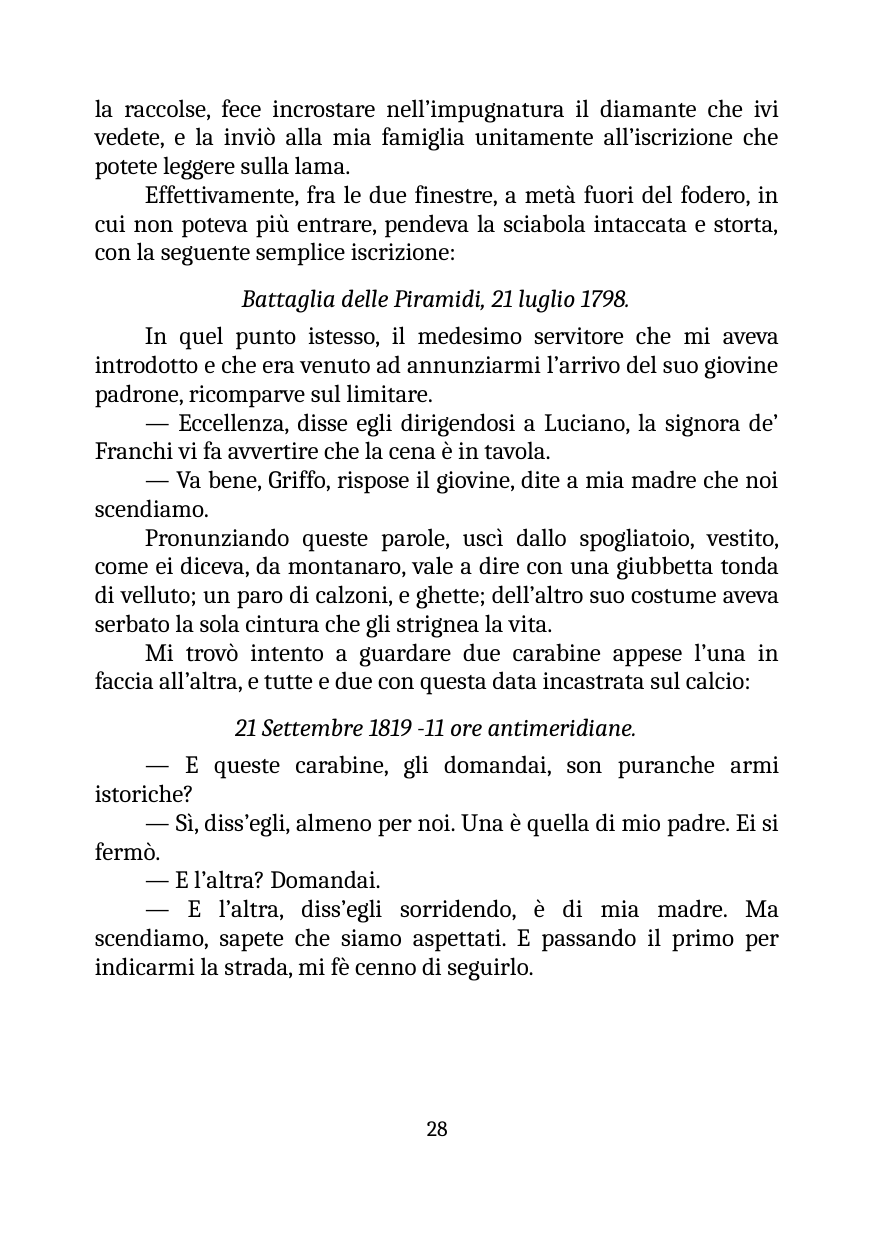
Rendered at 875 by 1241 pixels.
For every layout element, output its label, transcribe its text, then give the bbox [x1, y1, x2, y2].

text In quel punto istesso, il medesimo servitore che mi aveva introdotto e che era venuto ad annunziarmi l’arrivo del suo giovine padrone, ricomparve sul limitare. [94, 322, 779, 408]
text 21 Settembre 1819 -11 ore antimeridiane. [94, 714, 779, 742]
text Battaglia delle Piramidi, 21 luglio 1798. [94, 285, 779, 313]
text Effettivamente, fra le due finestre, a metà fuori del fodero, in cui non poteva più entrare, pendeva la sciabola intaccata e storta, con la seguente semplice iscrizione: [94, 181, 779, 267]
text — Va bene, Griffo, rispose il giovine, dite a mia madre che noi scendiamo. [94, 466, 779, 523]
text — E queste carabine, gli domandai, son puranche armi istoriche? [94, 751, 779, 809]
text la raccolse, fece incrostare nell’impugnatura il diamante che ivi vedete, e la inviò alla mia famiglia unitamente all’iscrizione che potete leggere sulla lama. [94, 94, 779, 181]
text — E l’altra, diss’egli sorridendo, è di mia madre. Ma scendiamo, sapete che siamo aspettati. E passando il primo per indicarmi la strada, mi fè cenno di seguirlo. [94, 895, 779, 981]
text — Eccellenza, disse egli dirigendosi a Luciano, la signora de’ Franchi vi fa avvertire che la cena è in tavola. [94, 408, 779, 466]
text — Sì, diss’egli, almeno per noi. Una è quella di mio padre. Ei si fermò. [94, 809, 779, 866]
text Mi trovò intento a guardare due carabine appese l’una in faccia all’altra, e tutte e due con questa data incastrata sul calcio: [94, 638, 779, 696]
text Pronunziando queste parole, uscì dallo spogliatoio, vestito, come ei diceva, da montanaro, vale a dire con una giubbetta tonda di velluto; un paro di calzoni, e ghette; dell’altro suo costume aveva serbato la sola cintura che gli strignea la vita. [94, 523, 779, 638]
text — E l’altra? Domandai. [94, 866, 779, 895]
